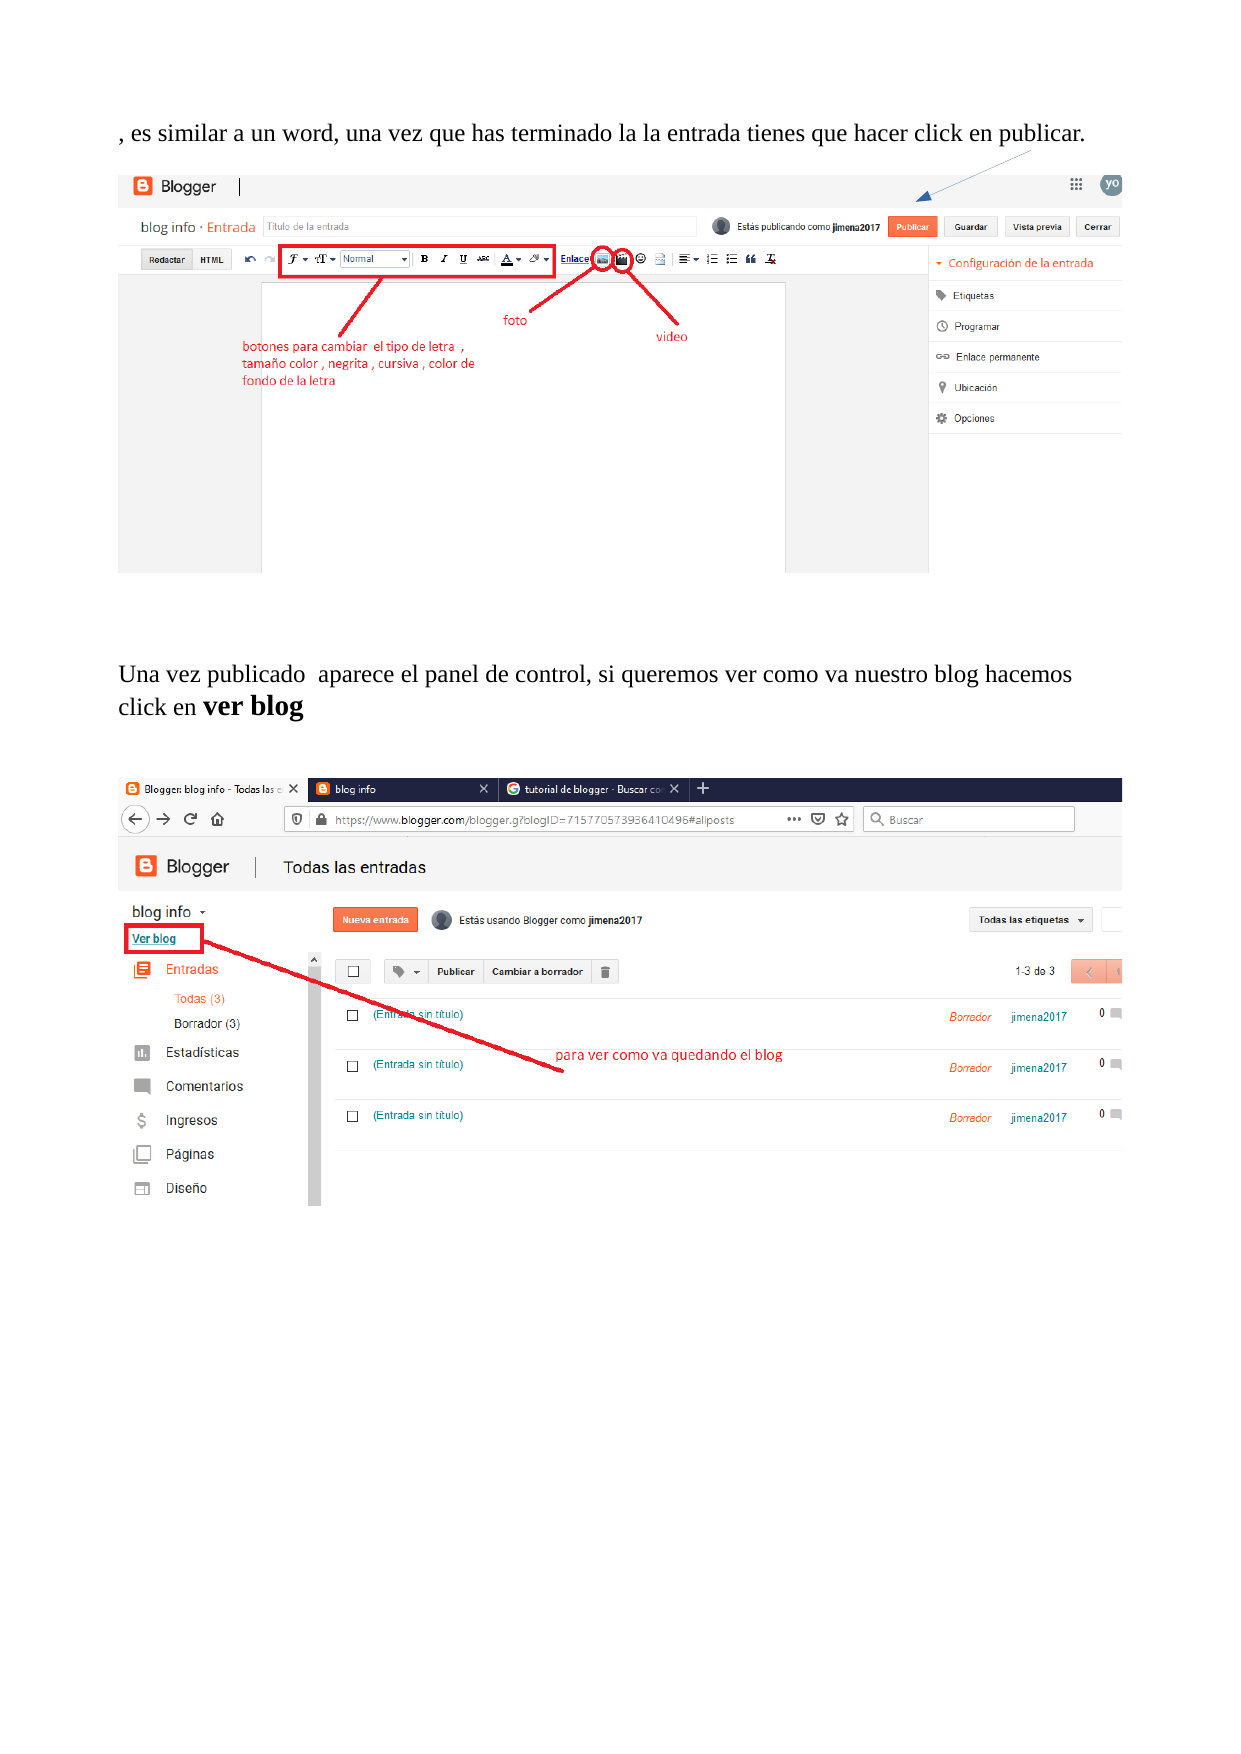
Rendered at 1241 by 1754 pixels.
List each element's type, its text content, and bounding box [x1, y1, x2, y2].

picture [118, 175, 1123, 573]
text , es similar a un word, una vez que has terminado la la entrada tienes que hacer click en publicar. [118, 118, 1122, 147]
text Una vez publicado aparece el panel de control, si queremos ver como va nuestro blog hacemos click en ver blog [118, 659, 1122, 721]
picture [118, 778, 1123, 1206]
